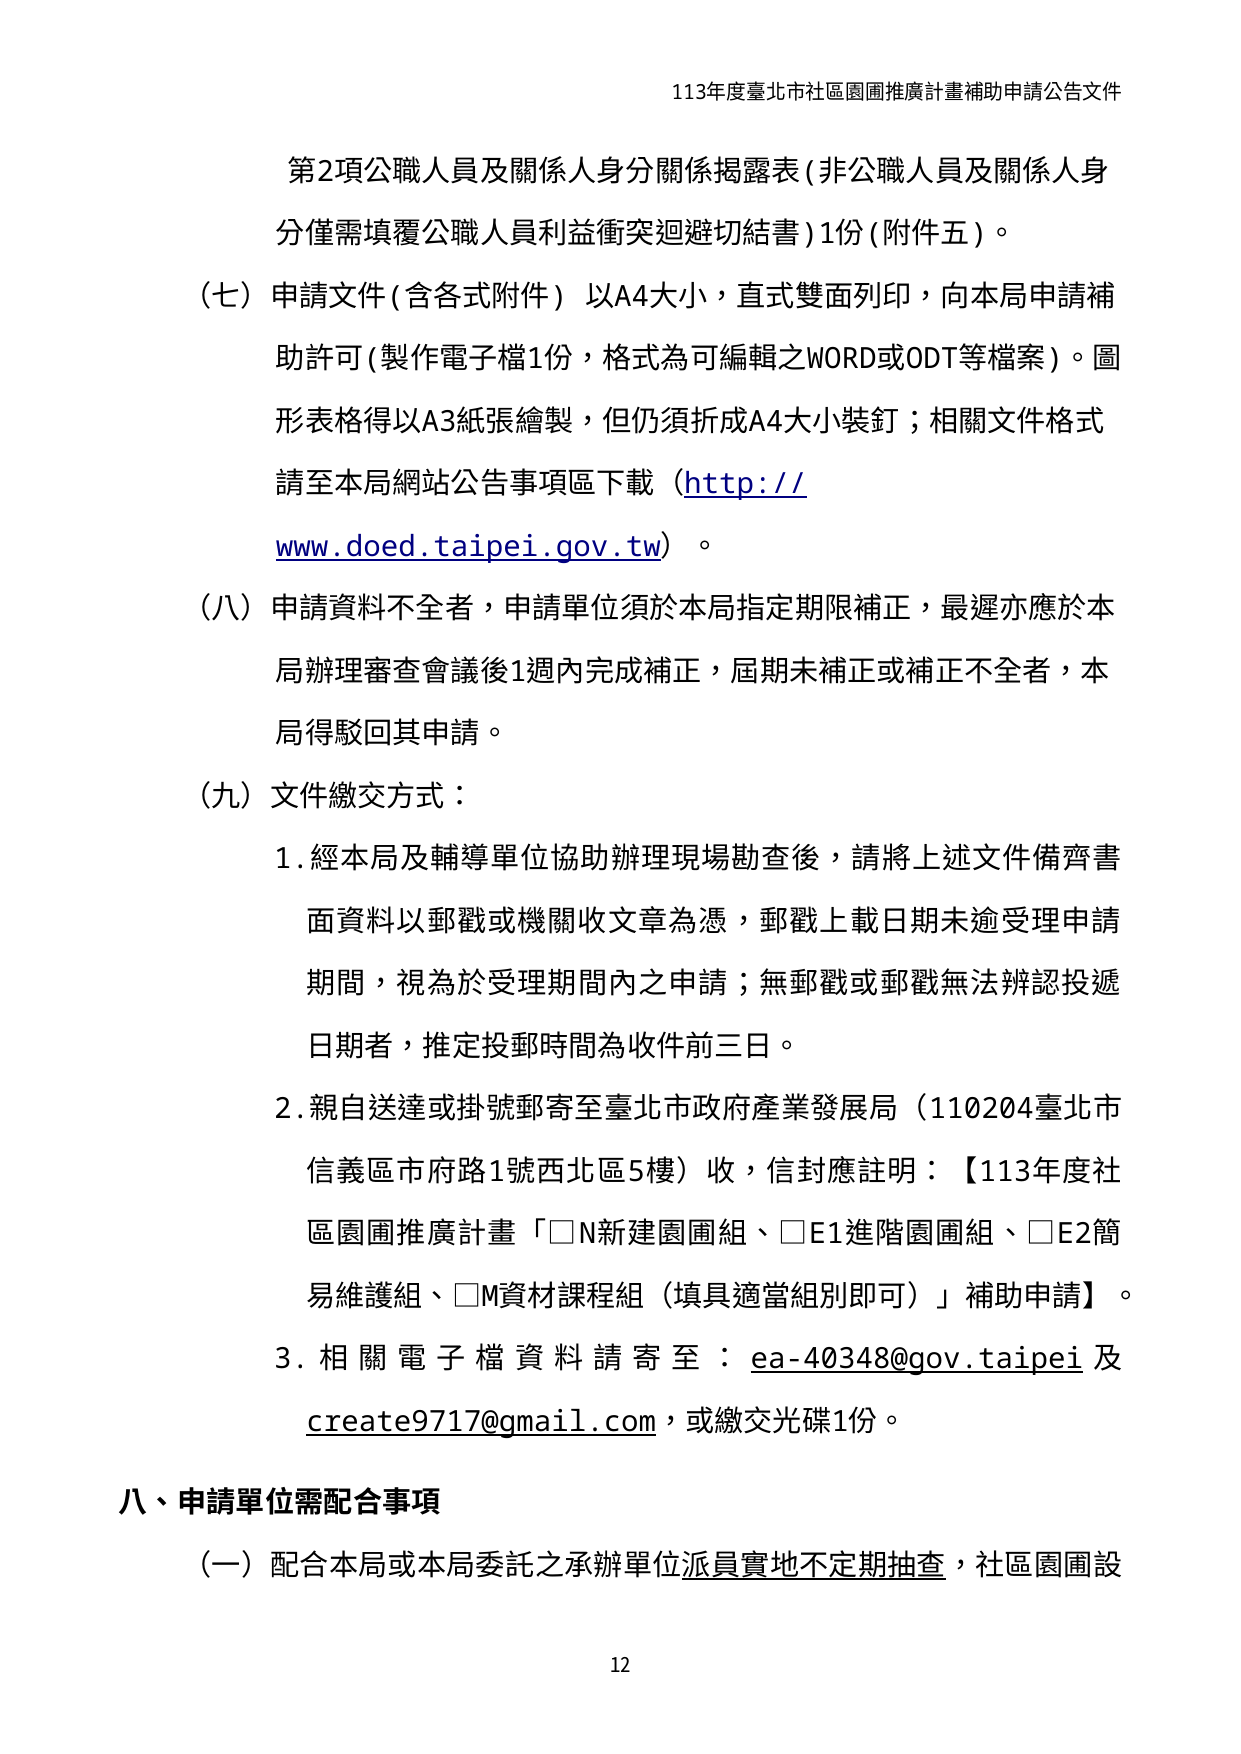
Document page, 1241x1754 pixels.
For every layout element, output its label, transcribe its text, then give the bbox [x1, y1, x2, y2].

text 八、申請單位需配合事項 [118, 1458, 1122, 1521]
text （九）文件繳交方式： [182, 752, 1122, 814]
text （七）申請文件(含各式附件) 以A4大小，直式雙面列印，向本局申請補助許可(製作電子檔1份，格式為可編輯之WORD或ODT等檔案)。圖形表格得以A3紙張繪製，但仍須折成A4大小裝釘；相關文件格式請至本局網站公告事項區下載（http://www.doed.taipei.gov.tw）。 [182, 252, 1122, 564]
text （一）配合本局或本局委託之承辦單位派員實地不定期抽查，社區園圃設 [182, 1521, 1122, 1583]
text 2.親自送達或掛號郵寄至臺北市政府產業發展局（110204臺北市信義區市府路1號西北區5樓）收，信封應註明：【113年度社區園圃推廣計畫「□N新建園圃組、□E1進階園圃組、□E2簡易維護組、□M資材課程組（填具適當組別即可）」補助申請】。 [274, 1064, 1122, 1314]
text （八）申請資料不全者，申請單位須於本局指定期限補正，最遲亦應於本局辦理審查會議後1週內完成補正，屆期未補正或補正不全者，本局得駁回其申請。 [182, 564, 1122, 752]
text 第2項公職人員及關係人身分關係揭露表(非公職人員及關係人身分僅需填覆公職人員利益衝突迴避切結書)1份(附件五)。 [182, 127, 1122, 252]
text 3.相關電子檔資料請寄至：ea-40348@gov.taipei及create9717@gmail.com，或繳交光碟1份。 [274, 1314, 1122, 1439]
text 1.經本局及輔導單位協助辦理現場勘查後，請將上述文件備齊書面資料以郵戳或機關收文章為憑，郵戳上載日期未逾受理申請期間，視為於受理期間內之申請；無郵戳或郵戳無法辨認投遞日期者，推定投郵時間為收件前三日。 [274, 814, 1122, 1064]
